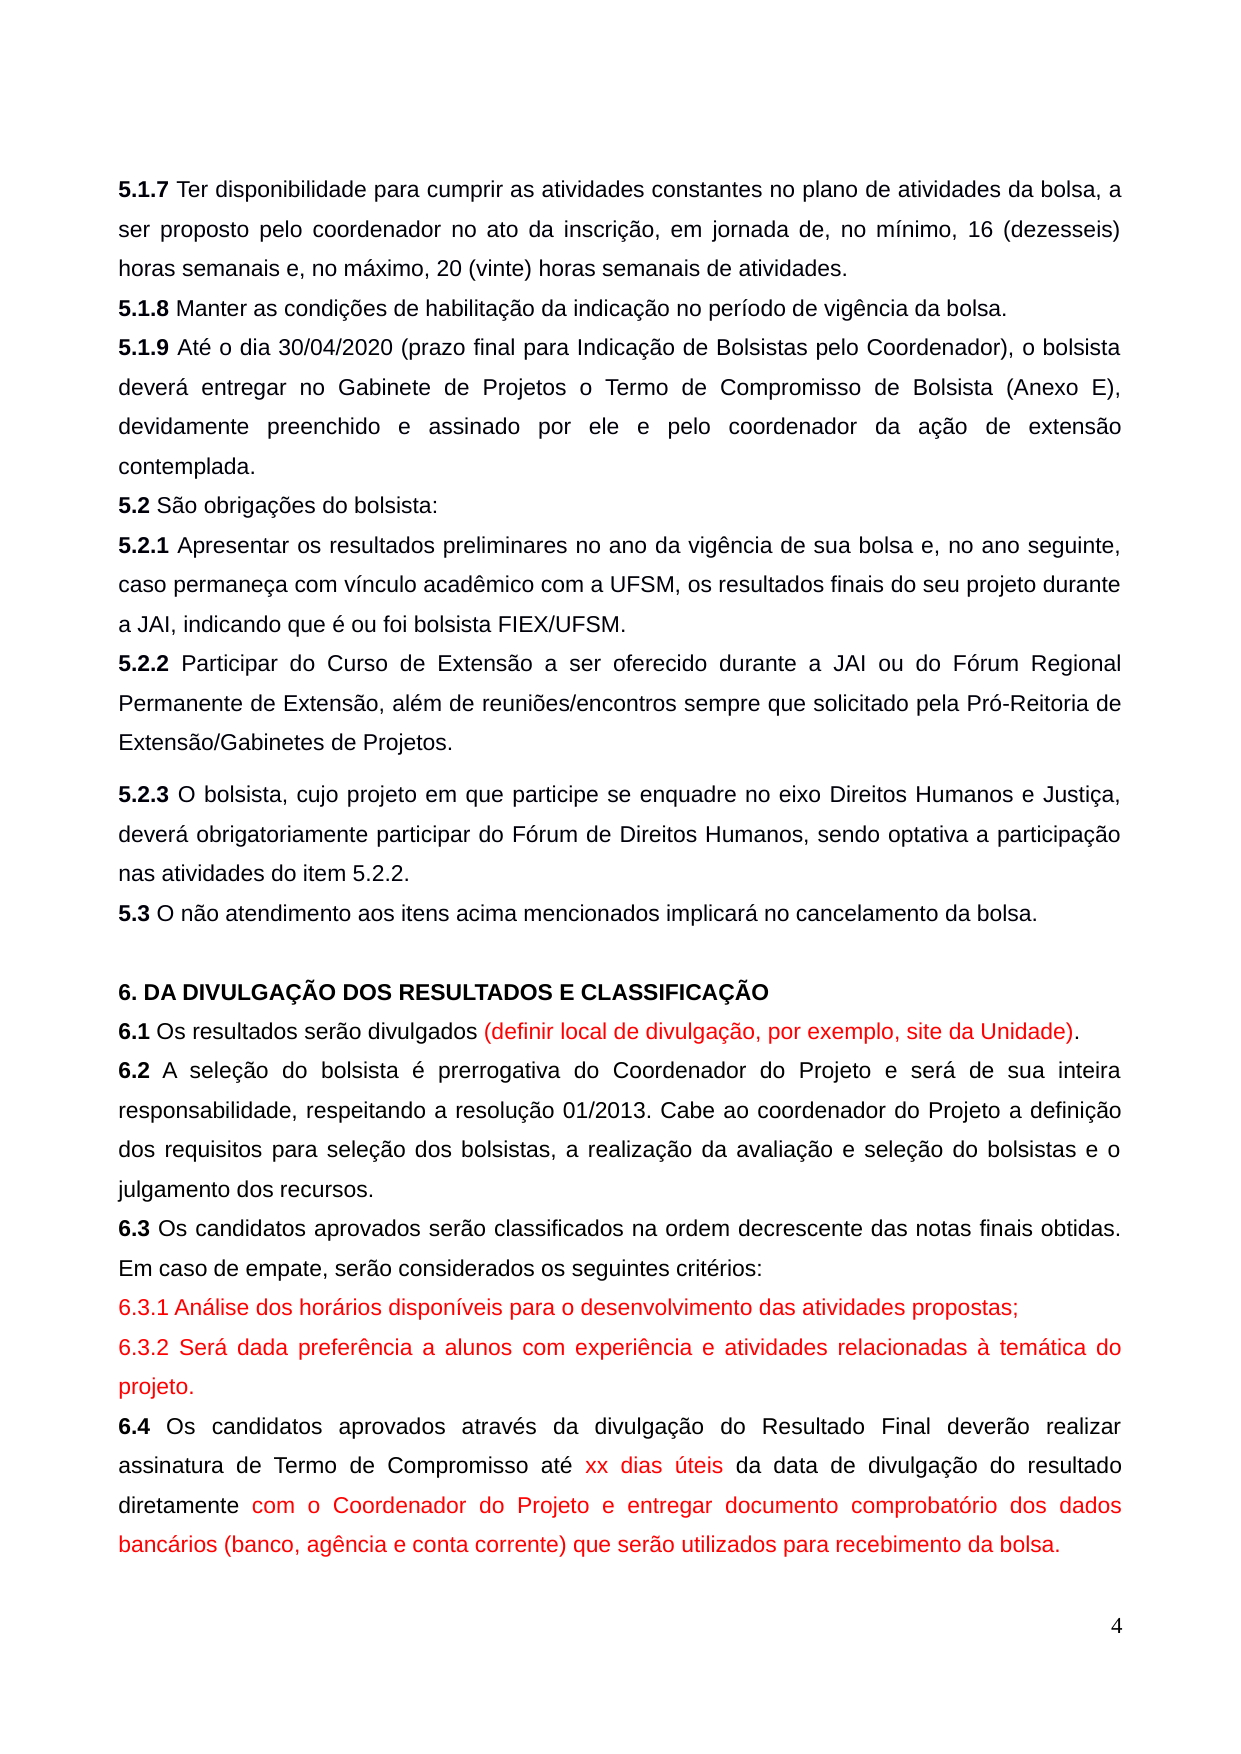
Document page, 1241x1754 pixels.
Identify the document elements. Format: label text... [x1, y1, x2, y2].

text 5.1.8 Manter as condições de habilitação da indicação no período de vigência da bolsa. [118, 295, 1122, 321]
text 5.1.9 Até o dia 30/04/2020 (prazo final para Indicação de Bolsistas pelo Coordenador), o bolsista deverá entregar no Gabinete de Projetos o Termo de Compromisso de Bolsista (Anexo E), devidamente preenchido e assinado por ele e pelo coordenador da ação de extensão contemplada. [118, 334, 1122, 479]
text 5.1.7 Ter disponibilidade para cumprir as atividades constantes no plano de atividades da bolsa, a ser proposto pelo coordenador no ato da inscrição, em jornada de, no mínimo, 16 (dezesseis) horas semanais e, no máximo, 20 (vinte) horas semanais de atividades. [118, 176, 1122, 282]
text 5.2.3 O bolsista, cujo projeto em que participe se enquadre no eixo Direitos Humanos e Justiça, deverá obrigatoriamente participar do Fórum de Direitos Humanos, sendo optativa a participação nas atividades do item 5.2.2. [118, 781, 1122, 886]
text 6.2 A seleção do bolsista é prerrogativa do Coordenador do Projeto e será de sua inteira responsabilidade, respeitando a resolução 01/2013. Cabe ao coordenador do Projeto a definição dos requisitos para seleção dos bolsistas, a realização da avaliação e seleção do bolsistas e o julgamento dos recursos. [118, 1057, 1122, 1202]
text 5.2 São obrigações do bolsista: [118, 492, 1122, 518]
text 6.3.1 Análise dos horários disponíveis para o desenvolvimento das atividades propostas; [118, 1294, 1122, 1321]
text 5.2.1 Apresentar os resultados preliminares no ano da vigência de sua bolsa e, no ano seguinte, caso permaneça com vínculo acadêmico com a UFSM, os resultados finais do seu projeto durante a JAI, indicando que é ou foi bolsista FIEX/UFSM. [118, 532, 1122, 637]
text 6.3.2 Será dada preferência a alunos com experiência e atividades relacionadas à temática do projeto. [118, 1334, 1122, 1399]
text 5.2.2 Participar do Curso de Extensão a ser oferecido durante a JAI ou do Fórum Regional Permanente de Extensão, além de reuniões/encontros sempre que solicitado pela Pró-Reitoria de Extensão/Gabinetes de Projetos. [118, 650, 1122, 755]
text 6. DA DIVULGAÇÃO DOS RESULTADOS E CLASSIFICAÇÃO [118, 978, 1122, 1005]
text 6.3 Os candidatos aprovados serão classificados na ordem decrescente das notas finais obtidas. Em caso de empate, serão considerados os seguintes critérios: [118, 1215, 1122, 1281]
text 5.3 O não atendimento aos itens acima mencionados implicará no cancelamento da bolsa. [118, 899, 1122, 926]
text 6.1 Os resultados serão divulgados (definir local de divulgação, por exemplo, site da Unidade). [118, 1018, 1122, 1044]
text 6.4 Os candidatos aprovados através da divulgação do Resultado Final deverão realizar assinatura de Termo de Compromisso até xx dias úteis da data de divulgação do resultado diretamente com o Coordenador do Projeto e entregar documento comprobatório dos dados bancários (banco, agência e conta corrente) que serão utilizados para recebimento da bolsa. [118, 1413, 1122, 1557]
